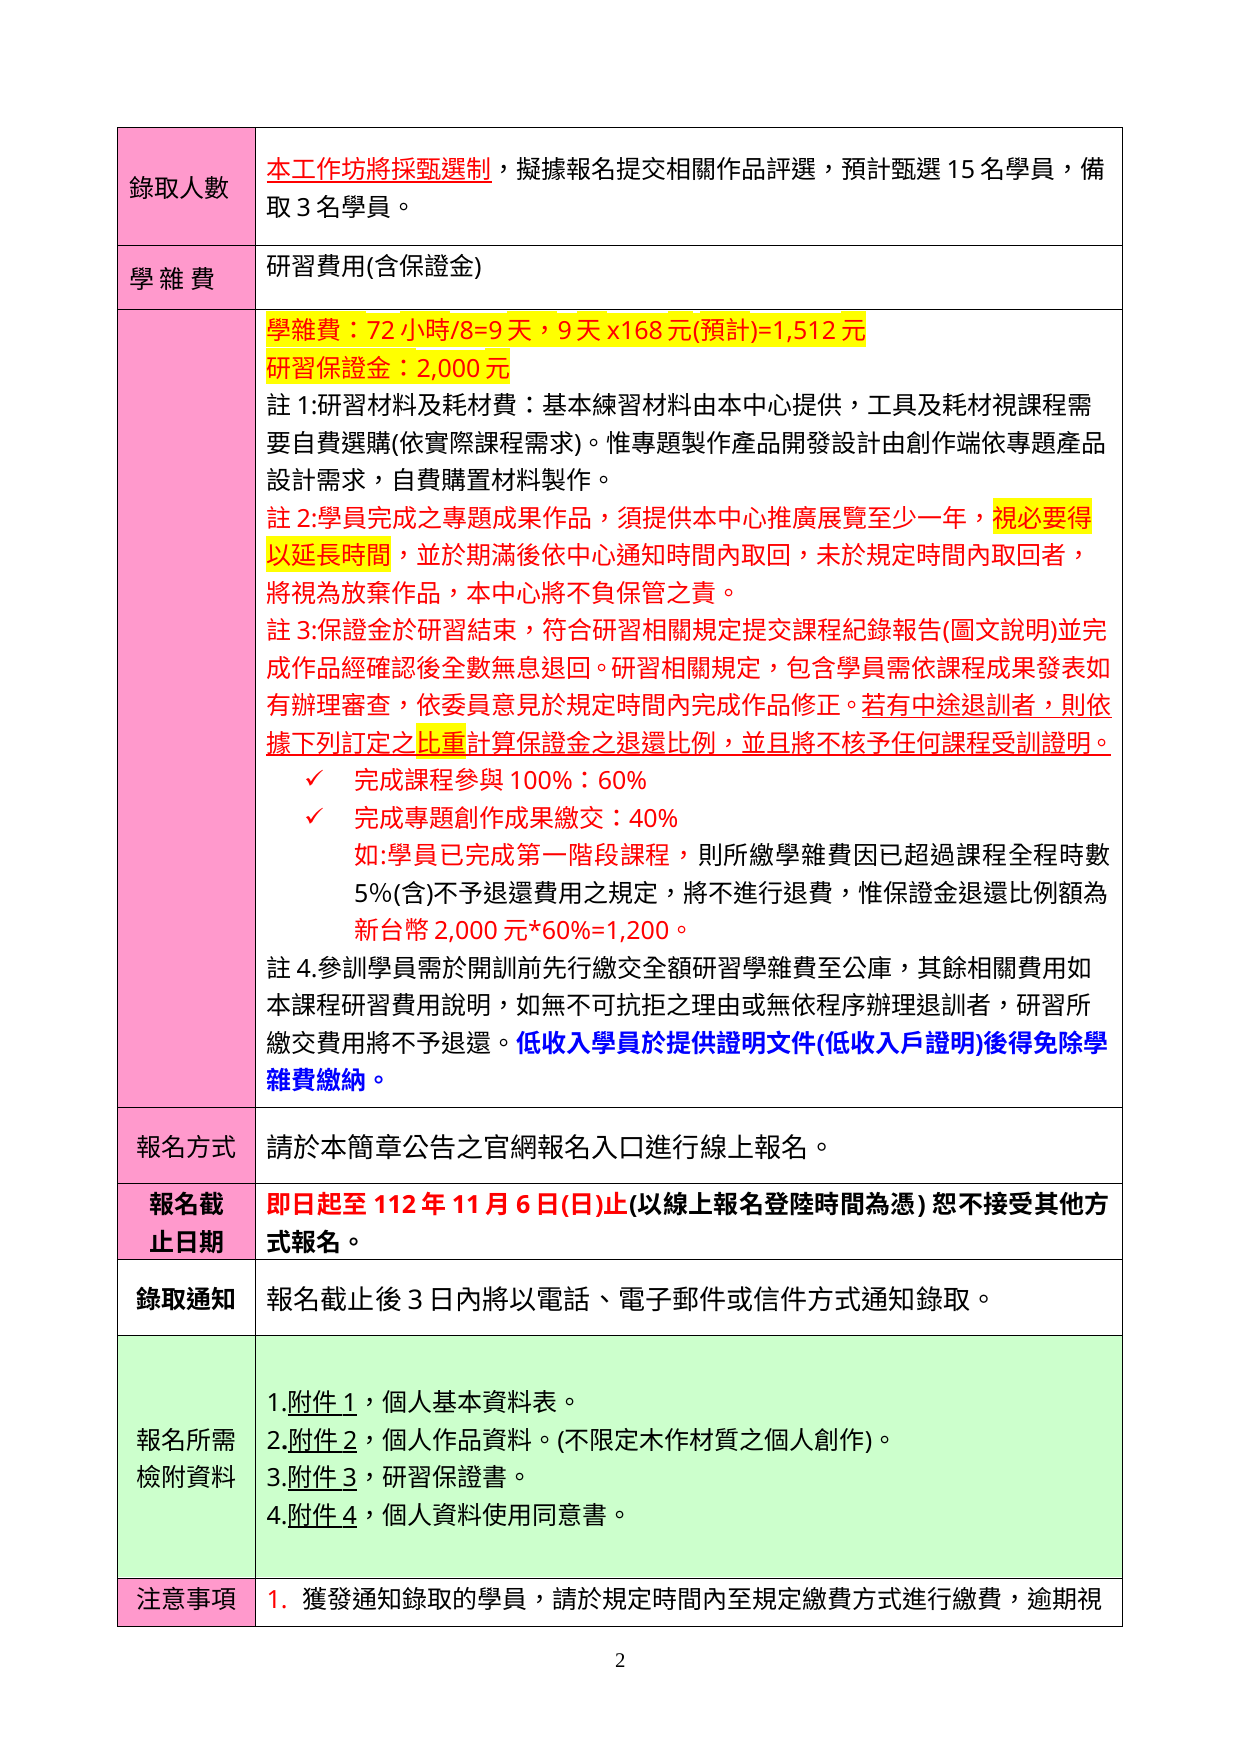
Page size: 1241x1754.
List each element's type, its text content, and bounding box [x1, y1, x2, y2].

table_cell 錄取人數 [118, 128, 255, 245]
table_cell 注意事項 [118, 1579, 255, 1626]
table_cell 請於本簡章公告之官網報名入口進行線上報名。 [256, 1108, 1122, 1183]
table_cell 報名所需檢附資料 [118, 1336, 255, 1577]
table_cell 學 雜 費 [118, 246, 255, 309]
table_cell 本工作坊將採甄選制，擬據報名提交相關作品評選，預計甄選15名學員，備取3名學員。 [256, 128, 1122, 245]
table_cell [118, 310, 255, 1107]
table_cell 報名方式 [118, 1108, 255, 1183]
table_cell 報名截 止日期 [118, 1184, 255, 1259]
table_cell 1.附件1，個人基本資料表。 2.附件2，個人作品資料。(不限定木作材質之個人創作)。 3.附件3，研習保證書。 4.附件4，個人資料使用同意書。 [256, 1336, 1122, 1577]
table_cell 報名截止後3日內將以電話、電子郵件或信件方式通知錄取。 [256, 1260, 1122, 1335]
table_cell 研習費用(含保證金) [256, 246, 1122, 309]
table_cell 獲發通知錄取的學員，請於規定時間內至規定繳費方式進行繳費，逾期視 同放棄由備取者遞補。 為安全考量，患有法定傳染病者，請勿報名參加，倘經錄取後發現有違 上述情況者，應辦理自動退訓，已收費用核日計算退還餘額，不得異議。 目前本中心宿舍修繕中，暫停申請住宿，如有住宿需求者請自理，造成不 便，敬請見諒 4.報到前請完成學雜費(郵政匯票)繳交；研習期間膳食由學員自理。 5.學員上課須遵守本中心工坊及宿舍管理相關規定，研習期間請勿任意請 假以免影響研習進度；缺課(含請假)超過課程總時數20%(含)以上者依 照保證書(依本中心工藝文創產業人才培育計畫作業要點規定，相關規定請 自行至本中心官網下載)無異議退訓。 6.課程進度若超過全程時數5％(含)，不得以任何理由申請退費，無正當 理由退訓者(含個人之任何因素），已繳費用恕不退還。 7.開訓期間如遇有不可抗拒之天災、人禍，本中心將保留終止或延後課程 之權利。 颱風停課處理原則： (1)依據天然災害停止辦公及上課辦法，以培訓地之縣市政府宣布不上班 不上課時，本課程均比照辦理。 (2)本課程期如因颱風當天停課，本中心將另擇期補課，其餘各天課程仍 依課程表如期實施；如其居住地（學員報名表之聯絡住址為依據）宣 佈不上班上課者，則可自行決定是否參與課程，當日之課程不另行補 課、不退費亦不併入曠缺課之時數計算。 8.研習期滿需提交課程進度所規定之作品，且未超過請假規定天數者，由本 中心核發研習時數研習證書，並辦理作品發表會。 9.研習完成的正式作品，依規定主辦單位保有1年以上之推廣權力，主作為 形象推廣及成果展覽；展覽結束後通知領回，逾期未領回者，視同放棄， 由本中心全權處理。 10.本計畫課程為工藝實驗發展計畫，因此，本次研習過程中之拍攝材料實 驗樣本(含試驗樣本及樣本試作之加工步驟及方法)智財權將為工藝中心所 有並將以公共分享智財權方式被標註(CC)，並適用於未來各種形式出版及 資料庫建檔。另外，本次研創作品智財權為創作者所有，研習過程中所拍 攝的工作圖像，作品圖像，本中心擁有以善良意圖，用於推廣宣傳的資料 傳播、學術研究或出版文宣上之權利。 11本年度課程及計畫為因應COVID-19疫情影響，如有因配合本中心其他相 關計畫而有課程時間調整，本中心得本權責調整公告之課程時間表。 12.本課程錄取學員請於課程開課前完成本計畫課程期間之個人意外險投 保，或由本中心於開課前協助統一調查投保需求，依團體意外險投保金額 100萬元計，本課程2個月意外險投保參考金額為316元(實際保費將依保 險公司當月公告金額為實)。 13.本簡章如有未盡事宜，得隨時修訂公告之。 [256, 1579, 1122, 1626]
table_cell 學雜費：72小時/8=9天，9天x168元(預計)=1,512元 研習保證金：2,000元 註1:研習材料及耗材費：基本練習材料由本中心提供，工具及耗材視課程需要自費選購(依實際課程需求)。惟專題製作產品開發設計由創作端依專題產品設計需求，自費購置材料製作。 註2:學員完成之專題成果作品，須提供本中心推廣展覽至少一年，視必要得以延長時間，並於期滿後依中心通知時間內取回，未於規定時間內取回者，將視為放棄作品，本中心將不負保管之責。 註3:保證金於研習結束，符合研習相關規定提交課程紀錄報告(圖文說明)並完成作品經確認後全數無息退回。研習相關規定，包含學員需依課程成果發表如有辦理審查，依委員意見於規定時間內完成作品修正。若有中途退訓者，則依據下列訂定之比重計算保證金之退還比例，並且將不核予任何課程受訓證明。 完成課程參與100%：60% 完成專題創作成果繳交：40% 如:學員已完成第一階段課程，則所繳學雜費因已超過課程全程時數5％(含)不予退還費用之規定，將不進行退費，惟保證金退還比例額為新台幣2,000元*60%=1,200。 註4.參訓學員需於開訓前先行繳交全額研習學雜費至公庫，其餘相關費用如本課程研習費用說明，如無不可抗拒之理由或無依程序辦理退訓者，研習所繳交費用將不予退還。低收入學員於提供證明文件(低收入戶證明)後得免除學雜費繳納。 [256, 310, 1122, 1107]
table_cell 錄取通知 [118, 1260, 255, 1335]
table_cell 即日起至112年11月6日(日)止(以線上報名登陸時間為憑) 恕不接受其他方式報名。 [256, 1184, 1122, 1259]
